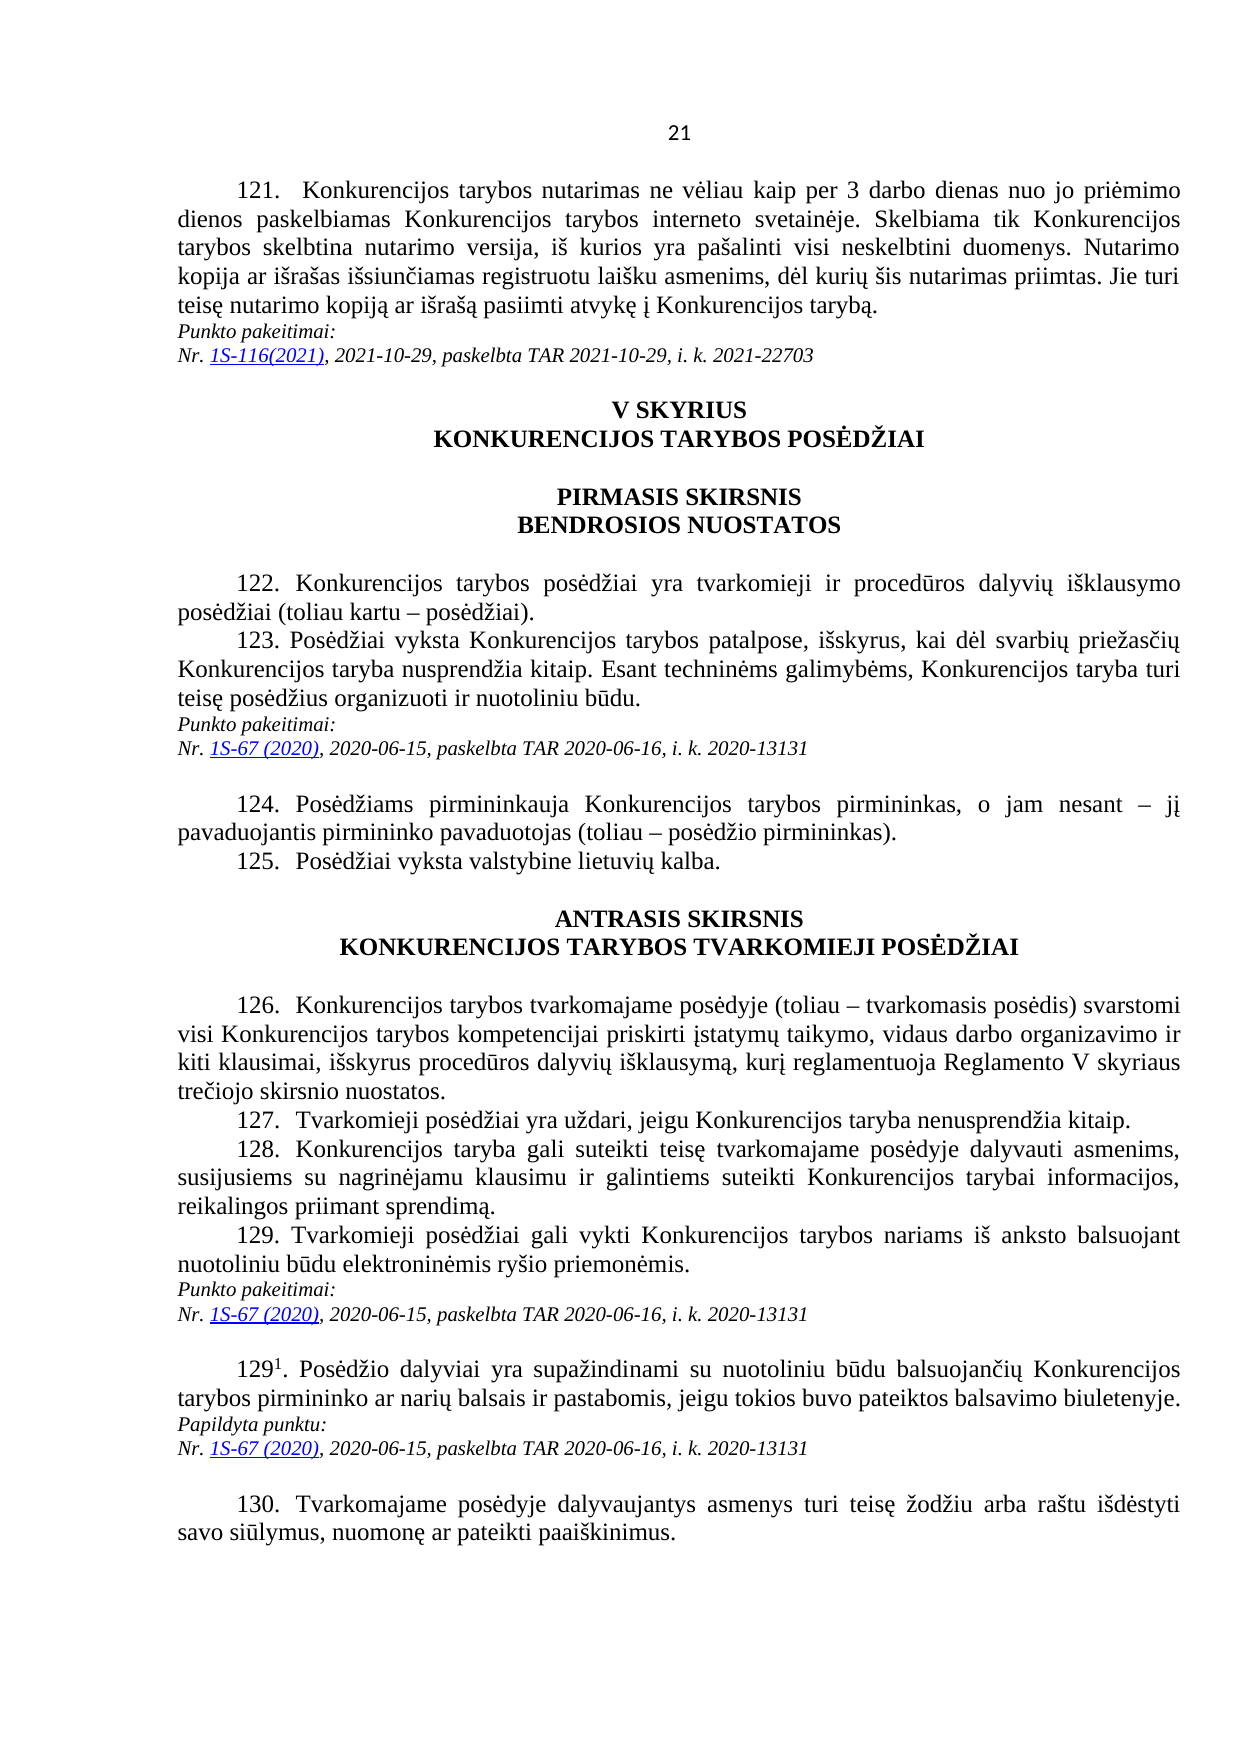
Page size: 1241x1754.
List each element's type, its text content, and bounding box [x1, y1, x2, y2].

text 121. Konkurencijos tarybos nutarimas ne vėliau kaip per 3 darbo dienas nuo jo priėmimo dienos paskelbiamas Konkurencijos tarybos interneto svetainėje. Skelbiama tik Konkurencijos tarybos skelbtina nutarimo versija, iš kurios yra pašalinti visi neskelbtini duomenys. Nutarimo kopija ar išrašas išsiunčiamas registruotu laišku asmenims, dėl kurių šis nutarimas priimtas. Jie turi teisę nutarimo kopiją ar išrašą pasiimti atvykę į Konkurencijos tarybą. [177, 175, 1181, 319]
text KONKURENCIJOS TARYBOS TVARKOMIEJI POSĖDŽIAI [177, 932, 1181, 961]
text Punkto pakeitimai: [177, 1277, 1181, 1301]
text 130. Tvarkomajame posėdyje dalyvaujantys asmenys turi teisę žodžiu arba raštu išdėstyti savo siūlymus, nuomonę ar pateikti paaiškinimus. [177, 1489, 1181, 1546]
text Nr. 1S-67 (2020), 2020-06-15, paskelbta TAR 2020-06-16, i. k. 2020-13131 [177, 736, 1181, 760]
text 129. Tvarkomieji posėdžiai gali vykti Konkurencijos tarybos nariams iš anksto balsuojant nuotoliniu būdu elektroninėmis ryšio priemonėmis. [177, 1220, 1181, 1277]
text ANTRASIS SKIRSNIS [177, 904, 1181, 932]
text 124. Posėdžiams pirmininkauja Konkurencijos tarybos pirmininkas, o jam nesant – jį pavaduojantis pirmininko pavaduotojas (toliau – posėdžio pirmininkas). [177, 789, 1181, 846]
text Punkto pakeitimai: [177, 712, 1181, 736]
text 122. Konkurencijos tarybos posėdžiai yra tvarkomieji ir procedūros dalyvių išklausymo posėdžiai (toliau kartu – posėdžiai). [177, 568, 1181, 626]
text KONKURENCIJOS TARYBOS POSĖDŽIAI [177, 424, 1181, 453]
text Nr. 1S-67 (2020), 2020-06-15, paskelbta TAR 2020-06-16, i. k. 2020-13131 [177, 1436, 1181, 1460]
text Nr. 1S-67 (2020), 2020-06-15, paskelbta TAR 2020-06-16, i. k. 2020-13131 [177, 1301, 1181, 1326]
text BENDROSIOS NUOSTATOS [177, 511, 1181, 539]
text Nr. 1S-116(2021), 2021-10-29, paskelbta TAR 2021-10-29, i. k. 2021-22703 [177, 343, 1181, 367]
text PIRMASIS SKIRSNIS [177, 482, 1181, 511]
text 125. Posėdžiai vyksta valstybine lietuvių kalba. [177, 846, 1181, 875]
text V SKYRIUS [177, 396, 1181, 424]
text 1291. Posėdžio dalyviai yra supažindinami su nuotoliniu būdu balsuojančių Konkurencijos tarybos pirmininko ar narių balsais ir pastabomis, jeigu tokios buvo pateiktos balsavimo biuletenyje. [177, 1354, 1181, 1412]
text Punkto pakeitimai: [177, 319, 1181, 343]
text Papildyta punktu: [177, 1412, 1181, 1436]
text 126. Konkurencijos tarybos tvarkomajame posėdyje (toliau – tvarkomasis posėdis) svarstomi visi Konkurencijos tarybos kompetencijai priskirti įstatymų taikymo, vidaus darbo organizavimo ir kiti klausimai, išskyrus procedūros dalyvių išklausymą, kurį reglamentuoja Reglamento V skyriaus trečiojo skirsnio nuostatos. [177, 990, 1181, 1105]
text 128. Konkurencijos taryba gali suteikti teisę tvarkomajame posėdyje dalyvauti asmenims, susijusiems su nagrinėjamu klausimu ir galintiems suteikti Konkurencijos tarybai informacijos, reikalingos priimant sprendimą. [177, 1134, 1181, 1220]
text 123. Posėdžiai vyksta Konkurencijos tarybos patalpose, išskyrus, kai dėl svarbių priežasčių Konkurencijos taryba nusprendžia kitaip. Esant techninėms galimybėms, Konkurencijos taryba turi teisę posėdžius organizuoti ir nuotoliniu būdu. [177, 626, 1181, 712]
text 127. Tvarkomieji posėdžiai yra uždari, jeigu Konkurencijos taryba nenusprendžia kitaip. [177, 1105, 1181, 1134]
